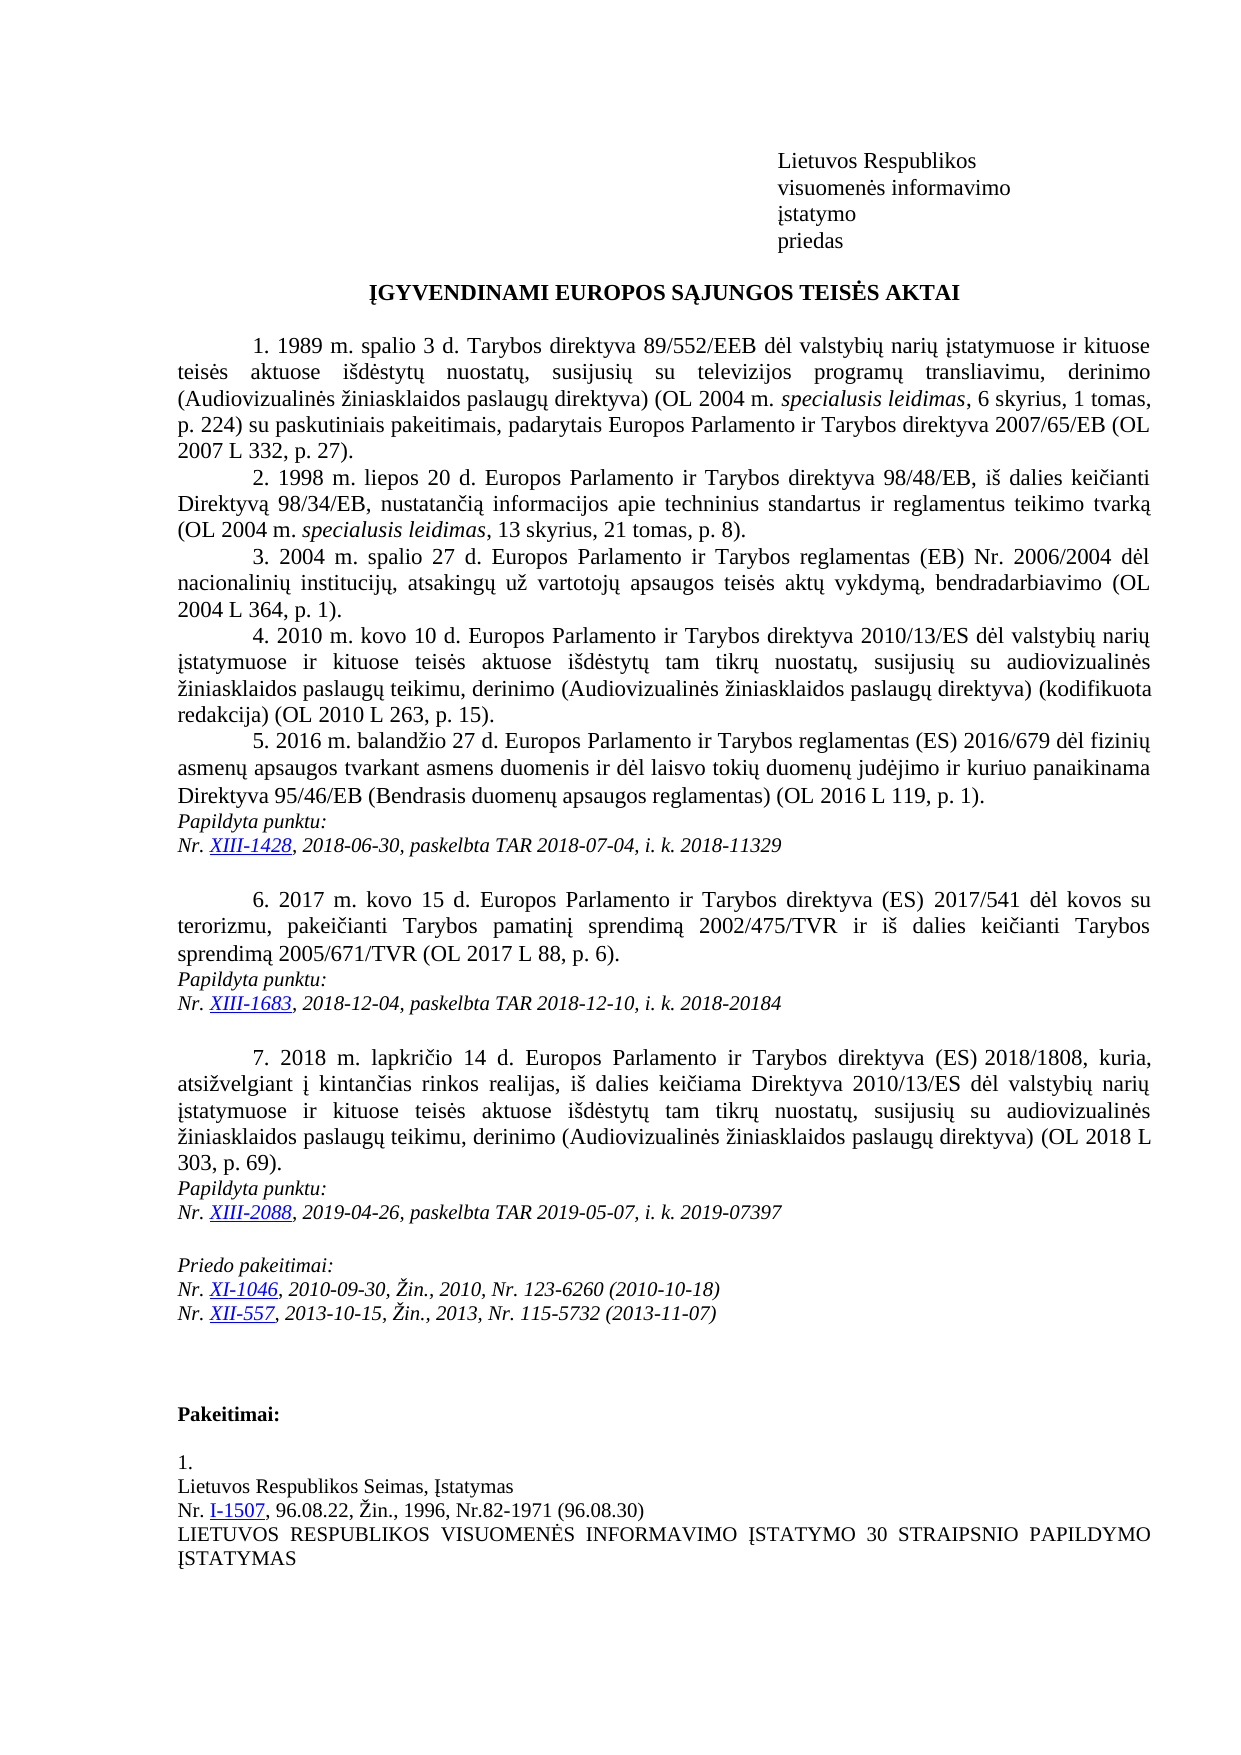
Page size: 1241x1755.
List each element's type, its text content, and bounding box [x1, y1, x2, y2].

text Lietuvos Respublikos [702, 148, 1152, 174]
text Lietuvos Respublikos Seimas, Įstatymas [177, 1474, 1152, 1498]
text 2. 1998 m. liepos 20 d. Europos Parlamento ir Tarybos direktyva 98/48/EB, iš dalies keičianti Direktyvą 98/34/EB, nustatančią informacijos apie techninius standartus ir reglamentus teikimo tvarką (OL 2004 m. specialusis leidimas, 13 skyrius, 21 tomas, p. 8). [177, 464, 1152, 543]
text 4. 2010 m. kovo 10 d. Europos Parlamento ir Tarybos direktyva 2010/13/ES dėl valstybių narių įstatymuose ir kituose teisės aktuose išdėstytų tam tikrų nuostatų, susijusių su audiovizualinės žiniasklaidos paslaugų teikimu, derinimo (Audiovizualinės žiniasklaidos paslaugų direktyva) (kodifikuota redakcija) (OL 2010 L 263, p. 15). [177, 622, 1152, 727]
text Nr. XIII-1683, 2018-12-04, paskelbta TAR 2018-12-10, i. k. 2018-20184 [177, 991, 1152, 1015]
text 5. 2016 m. balandžio 27 d. Europos Parlamento ir Tarybos reglamentas (ES) 2016/679 dėl fizinių asmenų apsaugos tvarkant asmens duomenis ir dėl laisvo tokių duomenų judėjimo ir kuriuo panaikinama Direktyva 95/46/EB (Bendrasis duomenų apsaugos reglamentas) (OL 2016 L 119, p. 1). [177, 727, 1152, 809]
text įstatymo [177, 200, 1152, 227]
text Nr. XII-557, 2013-10-15, Žin., 2013, Nr. 115-5732 (2013-11-07) [177, 1301, 1152, 1325]
text Nr. XI-1046, 2010-09-30, Žin., 2010, Nr. 123-6260 (2010-10-18) [177, 1277, 1152, 1301]
text 1. 1989 m. spalio 3 d. Tarybos direktyva 89/552/EEB dėl valstybių narių įstatymuose ir kituose teisės aktuose išdėstytų nuostatų, susijusių su televizijos programų transliavimu, derinimo (Audiovizualinės žiniasklaidos paslaugų direktyva) (OL 2004 m. specialusis leidimas, 6 skyrius, 1 tomas, p. 224) su paskutiniais pakeitimais, padarytais Europos Parlamento ir Tarybos direktyva 2007/65/EB (OL 2007 L 332, p. 27). [177, 332, 1152, 464]
text Priedo pakeitimai: [177, 1253, 1152, 1277]
text Nr. XIII-1428, 2018-06-30, paskelbta TAR 2018-07-04, i. k. 2018-11329 [177, 833, 1152, 857]
text Papildyta punktu: [177, 809, 1152, 833]
text ĮGYVENDINAMI EUROPOS SĄJUNGOS TEISĖS AKTAI [177, 279, 1152, 306]
text 3. 2004 m. spalio 27 d. Europos Parlamento ir Tarybos reglamentas (EB) Nr. 2006/2004 dėl nacionalinių institucijų, atsakingų už vartotojų apsaugos teisės aktų vykdymą, bendradarbiavimo (OL 2004 L 364, p. 1). [177, 543, 1152, 622]
text visuomenės informavimo [177, 174, 1152, 200]
text Papildyta punktu: [177, 1176, 1152, 1200]
text priedas [177, 227, 1152, 253]
text 1. [177, 1450, 1152, 1474]
text Nr. I-1507, 96.08.22, Žin., 1996, Nr.82-1971 (96.08.30) [177, 1498, 1152, 1522]
text 7. 2018 m. lapkričio 14 d. Europos Parlamento ir Tarybos direktyva (ES) 2018/1808, kuria, atsižvelgiant į kintančias rinkos realijas, iš dalies keičiama Direktyva 2010/13/ES dėl valstybių narių įstatymuose ir kituose teisės aktuose išdėstytų tam tikrų nuostatų, susijusių su audiovizualinės žiniasklaidos paslaugų teikimu, derinimo (Audiovizualinės žiniasklaidos paslaugų direktyva) (OL 2018 L 303, p. 69). [177, 1044, 1152, 1176]
text Papildyta punktu: [177, 967, 1152, 991]
text 6. 2017 m. kovo 15 d. Europos Parlamento ir Tarybos direktyva (ES) 2017/541 dėl kovos su terorizmu, pakeičianti Tarybos pamatinį sprendimą 2002/475/TVR ir iš dalies keičianti Tarybos sprendimą 2005/671/TVR (OL 2017 L 88, p. 6). [177, 886, 1152, 967]
text LIETUVOS RESPUBLIKOS VISUOMENĖS INFORMAVIMO ĮSTATYMO 30 STRAIPSNIO PAPILDYMO ĮSTATYMAS [177, 1522, 1152, 1570]
text Nr. XIII-2088, 2019-04-26, paskelbta TAR 2019-05-07, i. k. 2019-07397 [177, 1200, 1152, 1224]
text Pakeitimai: [177, 1402, 1152, 1426]
